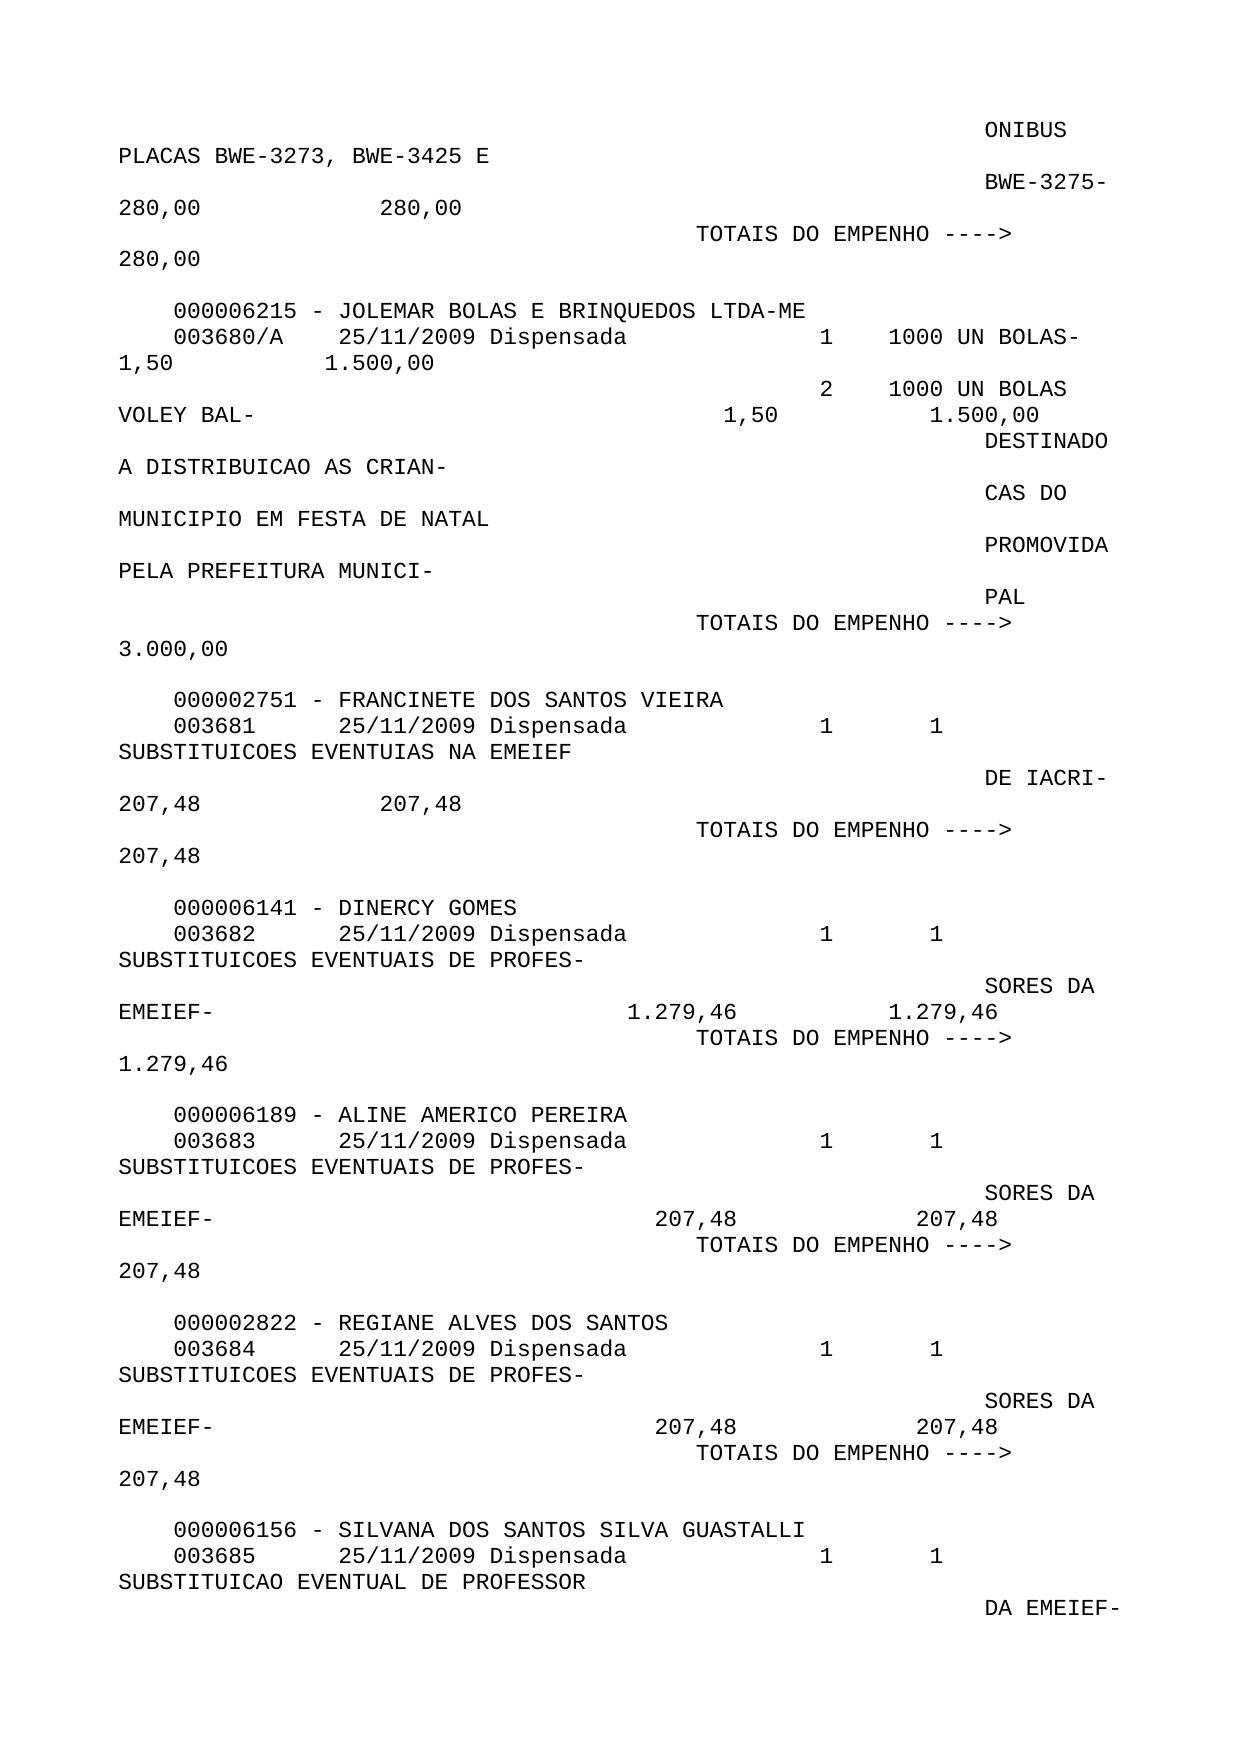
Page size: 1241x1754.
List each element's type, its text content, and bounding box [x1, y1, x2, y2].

text ONIBUS PLACAS BWE-3273, BWE-3425 E [118, 118, 1122, 170]
text TOTAIS DO EMPENHO ----> 207,48 [118, 818, 1122, 870]
text PAL [118, 585, 1122, 611]
text 003683 25/11/2009 Dispensada 1 1 SUBSTITUICOES EVENTUAIS DE PROFES- [118, 1130, 1122, 1182]
text DA EMEIEF- [118, 1597, 1122, 1622]
text 003684 25/11/2009 Dispensada 1 1 SUBSTITUICOES EVENTUAIS DE PROFES- [118, 1337, 1122, 1389]
text CAS DO MUNICIPIO EM FESTA DE NATAL [118, 481, 1122, 533]
text SORES DA EMEIEF- 207,48 207,48 [118, 1182, 1122, 1233]
text 003682 25/11/2009 Dispensada 1 1 SUBSTITUICOES EVENTUAIS DE PROFES- [118, 922, 1122, 974]
text 2 1000 UN BOLAS VOLEY BAL- 1,50 1.500,00 [118, 377, 1122, 429]
text TOTAIS DO EMPENHO ----> 207,48 [118, 1441, 1122, 1493]
text BWE-3275- 280,00 280,00 [118, 170, 1122, 222]
text 000006141 - DINERCY GOMES [118, 896, 1122, 922]
text SORES DA EMEIEF- 207,48 207,48 [118, 1389, 1122, 1441]
text DESTINADO A DISTRIBUICAO AS CRIAN- [118, 429, 1122, 481]
text 000006215 - JOLEMAR BOLAS E BRINQUEDOS LTDA-ME [118, 300, 1122, 326]
text SORES DA EMEIEF- 1.279,46 1.279,46 [118, 974, 1122, 1026]
text 003681 25/11/2009 Dispensada 1 1 SUBSTITUICOES EVENTUIAS NA EMEIEF [118, 715, 1122, 767]
text TOTAIS DO EMPENHO ----> 3.000,00 [118, 611, 1122, 663]
text TOTAIS DO EMPENHO ----> 207,48 [118, 1233, 1122, 1285]
text 000002751 - FRANCINETE DOS SANTOS VIEIRA [118, 689, 1122, 715]
text TOTAIS DO EMPENHO ----> 1.279,46 [118, 1026, 1122, 1078]
text 000002822 - REGIANE ALVES DOS SANTOS [118, 1311, 1122, 1337]
text 000006189 - ALINE AMERICO PEREIRA [118, 1104, 1122, 1130]
text TOTAIS DO EMPENHO ----> 280,00 [118, 222, 1122, 274]
text DE IACRI- 207,48 207,48 [118, 767, 1122, 818]
text PROMOVIDA PELA PREFEITURA MUNICI- [118, 533, 1122, 585]
text 003685 25/11/2009 Dispensada 1 1 SUBSTITUICAO EVENTUAL DE PROFESSOR [118, 1545, 1122, 1597]
text 003680/A 25/11/2009 Dispensada 1 1000 UN BOLAS- 1,50 1.500,00 [118, 326, 1122, 377]
text 000006156 - SILVANA DOS SANTOS SILVA GUASTALLI [118, 1519, 1122, 1545]
